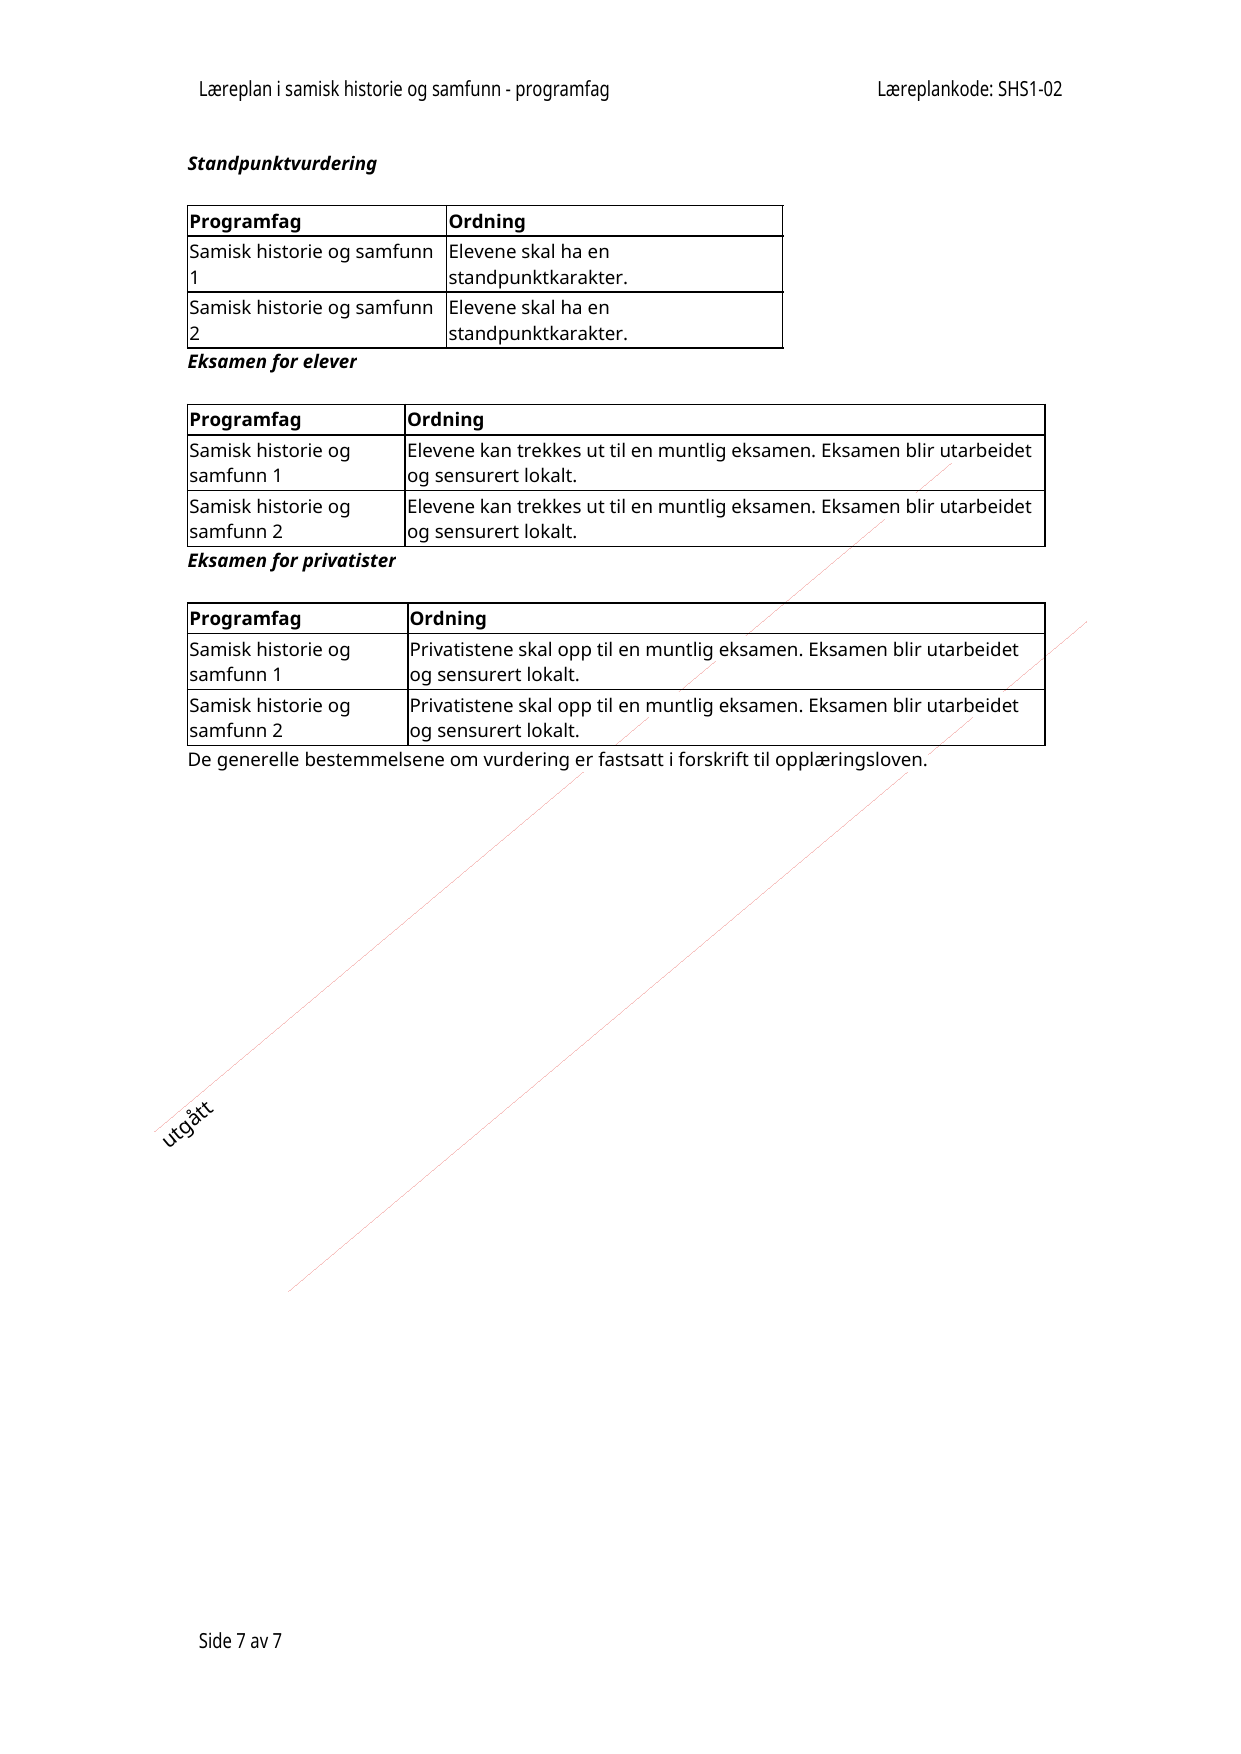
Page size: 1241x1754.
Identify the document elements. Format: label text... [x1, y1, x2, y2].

text Eksamen for elever [362, 349, 1053, 374]
text Standpunktvurdering [382, 150, 1053, 176]
text [822, 547, 1053, 573]
text Eksamen for privatister [187, 547, 850, 573]
text De generelle bestemmelsene om vurdering er fastsatt i forskrift til opplæringsloven. [928, 746, 1053, 772]
